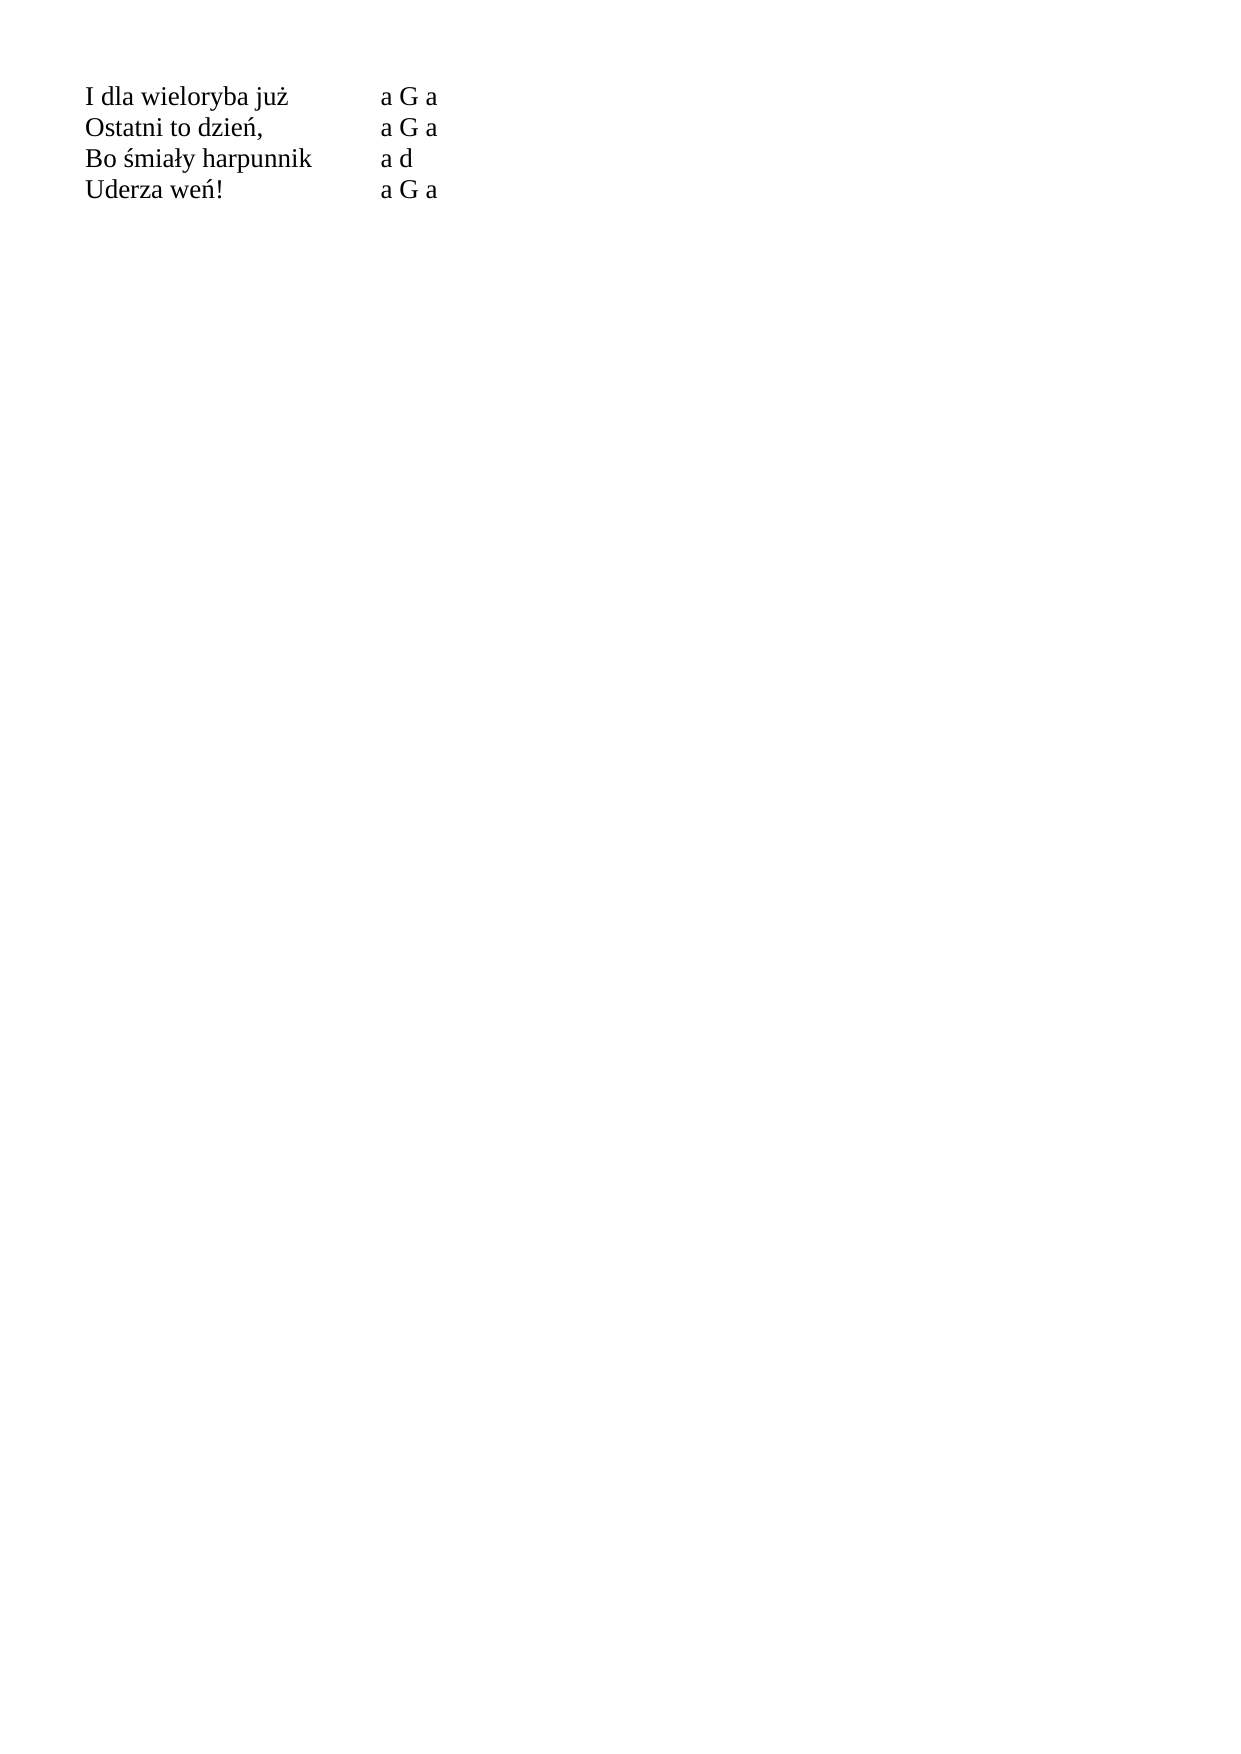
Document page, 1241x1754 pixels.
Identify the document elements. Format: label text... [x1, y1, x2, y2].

text Nasz "Diament" prawie gotów już, a e W cieśninach nie ma kry, a e Na kei piękne panny stoją, a e W oczach błyszczą łzy. d e a Kapitan w niebo wlepia wzrok, a e Ruszamy lada dzień, a e Płyniemy tam, gdzie słońca blask a e Nie mąci nocy cień. d e a A więc krzycz: O-ho-ho! a G a Odwagę w sercu miej! a G a Wielorybów cielska groźne są, a d Lecz dostaniemy je! a G a Hej, panno, powiedz po co łzy? Nic nie zatrzyma mnie, Bo prędzej w lodach kwiat zakwitnie, Niż wycofam się. No, nie płacz mała, wrócę tu, Nasz los nie taki zły, Bo da dukatów wór za tran I wielorybie kły. Na deku Stary wąchał wiatr, Lunetę w ręku miał. Na łodziach, co zwisały już, Z harpunem każdy stał. I dmucha tu, i dmucha tam, Ogromne stado wkrąg. - Harpuny, wiosła, liny brać! I ciągaj, brachu, ciąg! I dla wieloryba już a G a Ostatni to dzień, a G a Bo śmiały harpunnik a d Uderza weń! a G a [85, 80, 633, 204]
